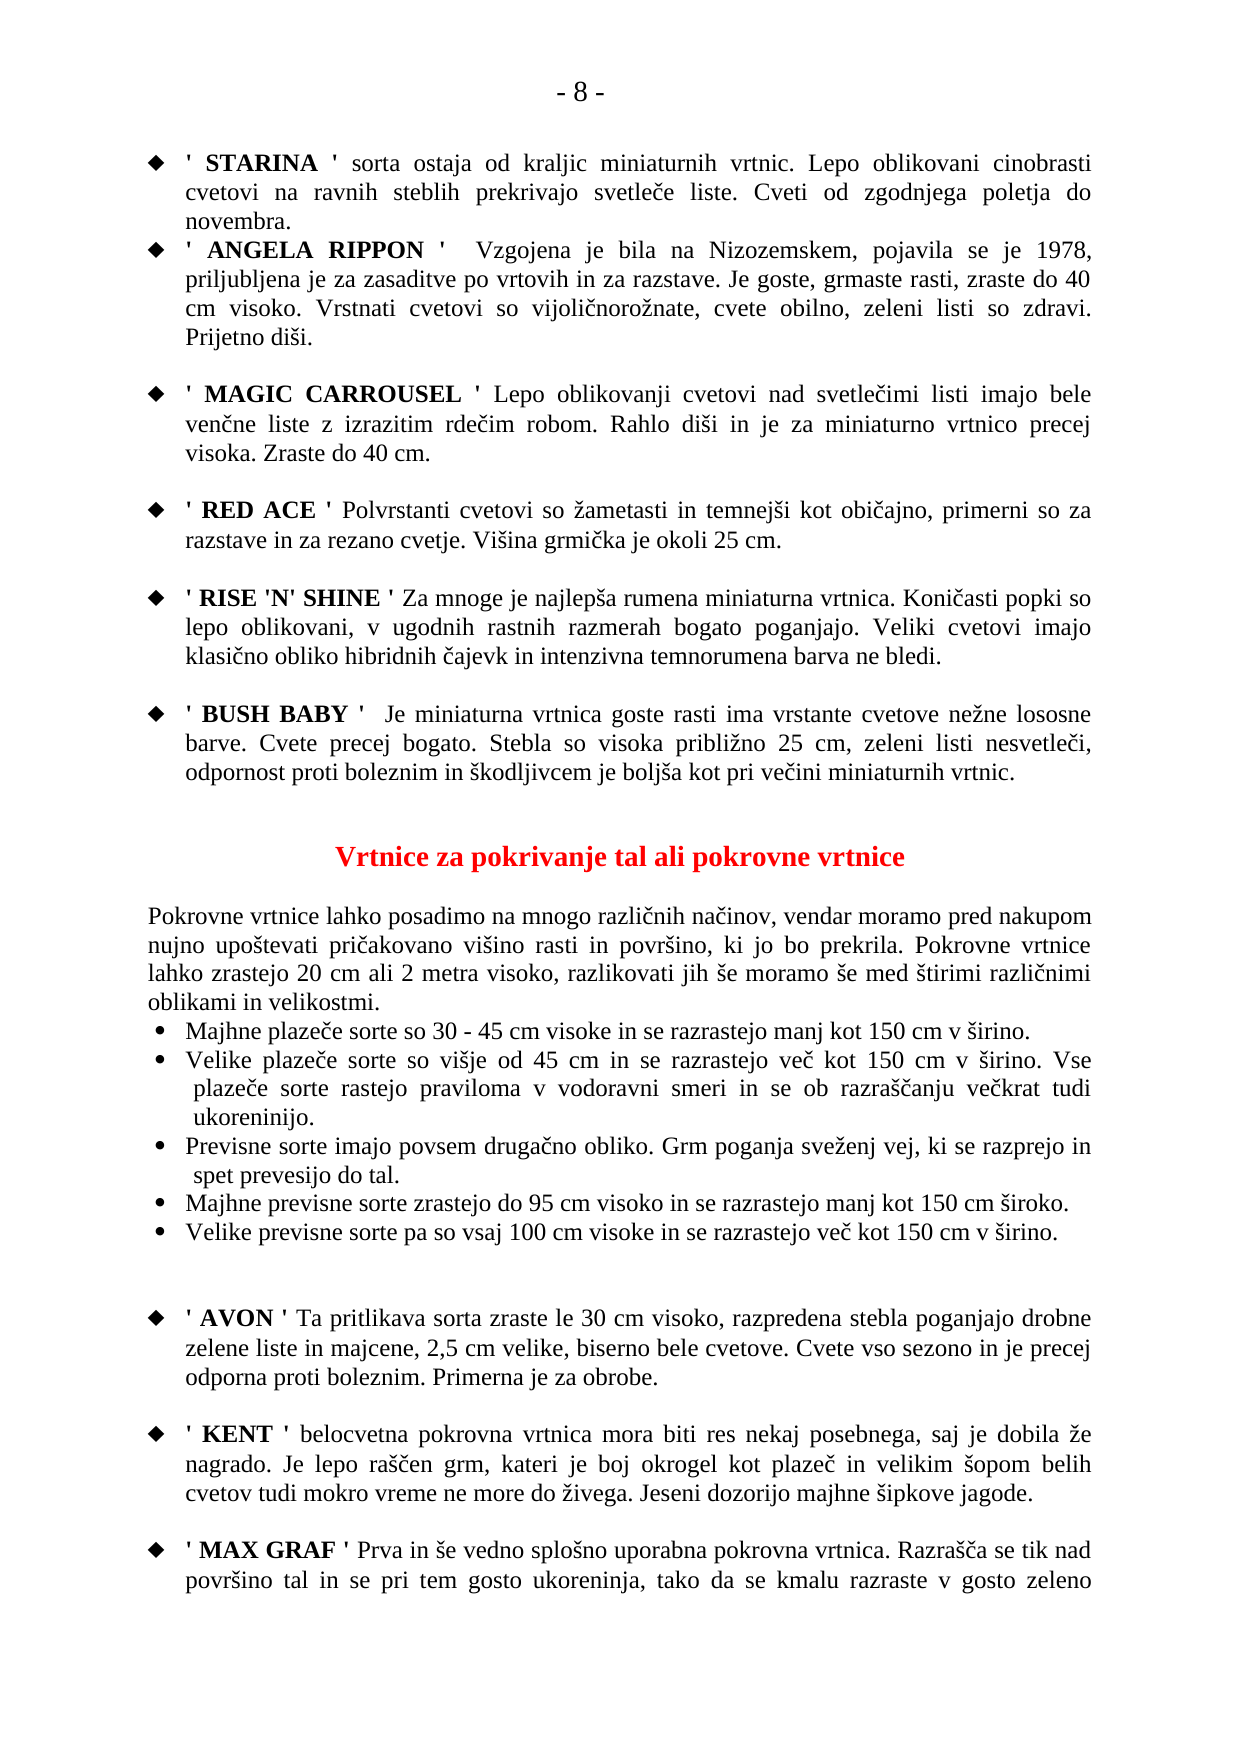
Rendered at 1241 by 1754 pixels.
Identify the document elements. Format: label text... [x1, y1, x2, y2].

list ' MAGIC CARROUSEL ' Lepo oblikovanji cvetovi nad svetlečimi listi imajo bele venčne liste z izrazitim rdečim robom. Rahlo diši in je za miniaturno vrtnico precej visoka. Zraste do 40 cm. [148, 379, 1092, 467]
list ' RISE 'N' SHINE ' Za mnoge je najlepša rumena miniaturna vrtnica. Koničasti popki so lepo oblikovani, v ugodnih rastnih razmerah bogato poganjajo. Veliki cvetovi imajo klasično obliko hibridnih čajevk in intenzivna temnorumena barva ne bledi. [148, 583, 1092, 670]
list ' AVON ' Ta pritlikava sorta zraste le 30 cm visoko, razpredena stebla poganjajo drobne zelene liste in majcene, 2,5 cm velike, biserno bele cvetove. Cvete vso sezono in je precej odporna proti boleznim. Primerna je za obrobe. [148, 1303, 1092, 1391]
list ' RED ACE ' Polvrstanti cvetovi so žametasti in temnejši kot običajno, primerni so za razstave in za rezano cvetje. Višina grmička je okoli 25 cm. [148, 496, 1092, 554]
subtitle Vrtnice za pokrivanje tal ali pokrovne vrtnice [148, 839, 1092, 872]
list Majhne previsne sorte zrastejo do 95 cm visoko in se razrastejo manj kot 150 cm široko. [156, 1188, 1092, 1217]
list Velike previsne sorte pa so vsaj 100 cm visoke in se razrastejo več kot 150 cm v širino. [156, 1217, 1092, 1246]
list ' STARINA ' sorta ostaja od kraljic miniaturnih vrtnic. Lepo oblikovani cinobrasti cvetovi na ravnih steblih prekrivajo svetleče liste. Cveti od zgodnjega poletja do novembra. [148, 148, 1092, 235]
list ' MAX GRAF ' Prva in še vedno splošno uporabna pokrovna vrtnica. Razrašča se tik nad površino tal in se pri tem gosto ukoreninja, tako da se kmalu razraste v gosto zeleno [148, 1535, 1092, 1594]
list ' KENT ' belocvetna pokrovna vrtnica mora biti res nekaj posebnega, saj je dobila že nagrado. Je lepo raščen grm, kateri je boj okrogel kot plazeč in velikim šopom belih cvetov tudi mokro vreme ne more do živega. Jeseni dozorijo majhne šipkove jagode. [148, 1419, 1092, 1507]
list Majhne plazeče sorte so 30 - 45 cm visoke in se razrastejo manj kot 150 cm v širino. [156, 1016, 1092, 1045]
list Previsne sorte imajo povsem drugačno obliko. Grm poganja sveženj vej, ki se razprejo in spet prevesijo do tal. [156, 1131, 1092, 1188]
text Pokrovne vrtnice lahko posadimo na mnogo različnih načinov, vendar moramo pred nakupom nujno upoštevati pričakovano višino rasti in površino, ki jo bo prekrila. Pokrovne vrtnice lahko zrastejo 20 cm ali 2 metra visoko, razlikovati jih še moramo še med štirimi različnimi oblikami in velikostmi. [148, 901, 1092, 1016]
list Velike plazeče sorte so višje od 45 cm in se razrastejo več kot 150 cm v širino. Vse plazeče sorte rastejo praviloma v vodoravni smeri in se ob razraščanju večkrat tudi ukoreninijo. [156, 1045, 1092, 1131]
list ' ANGELA RIPPON ' Vzgojena je bila na Nizozemskem, pojavila se je 1978, priljubljena je za zasaditve po vrtovih in za razstave. Je goste, grmaste rasti, zraste do 40 cm visoko. Vrstnati cvetovi so vijoličnorožnate, cvete obilno, zeleni listi so zdravi. Prijetno diši. [148, 235, 1092, 351]
list ' BUSH BABY ' Je miniaturna vrtnica goste rasti ima vrstante cvetove nežne lososne barve. Cvete precej bogato. Stebla so visoka približno 25 cm, zeleni listi nesvetleči, odpornost proti boleznim in škodljivcem je boljša kot pri večini miniaturnih vrtnic. [148, 699, 1092, 786]
